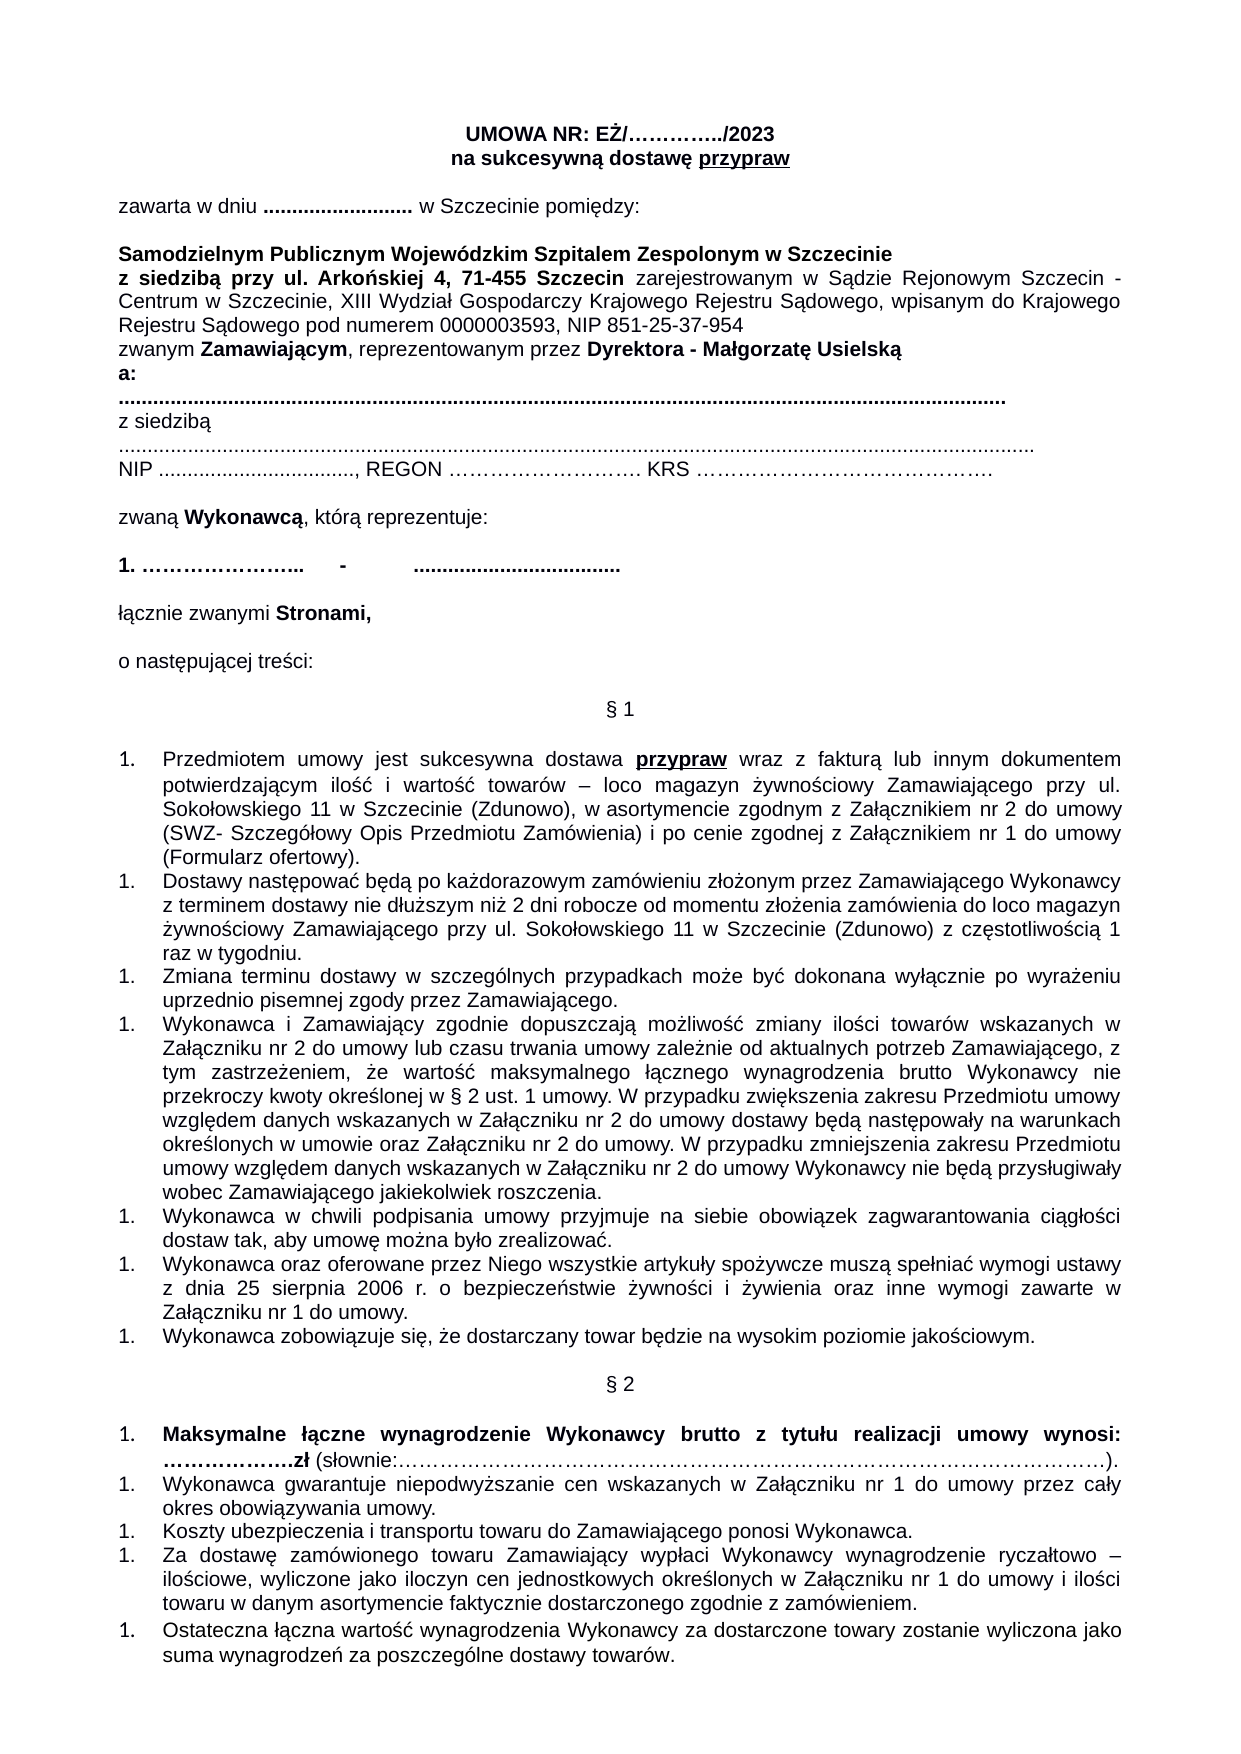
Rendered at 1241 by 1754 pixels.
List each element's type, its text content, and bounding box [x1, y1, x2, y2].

list Przedmiotem umowy jest sukcesywna dostawa przypraw wraz z fakturą lub innym dokumentem potwierdzającym ilość i wartość towarów – loco magazyn żywnościowy Zamawiającego przy ul. Sokołowskiego 11 w Szczecinie (Zdunowo), w asortymencie zgodnym z Załącznikiem nr 2 do umowy (SWZ- Szczegółowy Opis Przedmiotu Zamówienia) i po cenie zgodnej z Załącznikiem nr 1 do umowy (Formularz ofertowy). [118, 744, 1122, 868]
list Wykonawca gwarantuje niepodwyższanie cen wskazanych w Załączniku nr 1 do umowy przez cały okres obowiązywania umowy. [118, 1471, 1122, 1519]
list Koszty ubezpieczenia i transportu towaru do Zamawiającego ponosi Wykonawca. [118, 1519, 1122, 1543]
list Ostateczna łączna wartość wynagrodzenia Wykonawcy za dostarczone towary zostanie wyliczona jako suma wynagrodzeń za poszczególne dostawy towarów. [118, 1615, 1122, 1667]
text .......................................................................................................................................................... [118, 385, 1122, 409]
text na sukcesywną dostawę przypraw [118, 146, 1122, 169]
list Zmiana terminu dostawy w szczególnych przypadkach może być dokonana wyłącznie po wyrażeniu uprzednio pisemnej zgody przez Zamawiającego. [118, 964, 1122, 1012]
text UMOWA NR: EŻ/…………../2023 [118, 122, 1122, 146]
list Dostawy następować będą po każdorazowym zamówieniu złożonym przez Zamawiającego Wykonawcy z terminem dostawy nie dłuższym niż 2 dni robocze od momentu złożenia zamówienia do loco magazyn żywnościowy Zamawiającego przy ul. Sokołowskiego 11 w Szczecinie (Zdunowo) z częstotliwością 1 raz w tygodniu. [118, 868, 1122, 964]
text § 2 [118, 1372, 1122, 1396]
text 1. …………………... - .................................... [118, 553, 1122, 577]
list Maksymalne łączne wynagrodzenie Wykonawcy brutto z tytułu realizacji umowy wynosi: ……………….zł (słownie:…………………………………………………………………………………………). [118, 1419, 1122, 1471]
text łącznie zwanymi Stronami, [118, 601, 1122, 625]
list Wykonawca oraz oferowane przez Niego wszystkie artykuły spożywcze muszą spełniać wymogi ustawy z dnia 25 sierpnia 2006 r. o bezpieczeństwie żywności i żywienia oraz inne wymogi zawarte w Załączniku nr 1 do umowy. [118, 1252, 1122, 1324]
text Samodzielnym Publicznym Wojewódzkim Szpitalem Zespolonym w Szczecinie [118, 241, 1122, 265]
text zwaną Wykonawcą, którą reprezentuje: [118, 505, 1122, 529]
text a: [118, 361, 1122, 385]
text o następującej treści: [118, 649, 1122, 673]
list Wykonawca w chwili podpisania umowy przyjmuje na siebie obowiązek zagwarantowania ciągłości dostaw tak, aby umowę można było zrealizować. [118, 1204, 1122, 1252]
text ............................................................................................................................................................... [118, 433, 1122, 457]
text zwanym Zamawiającym, reprezentowanym przez Dyrektora - Małgorzatę Usielską [118, 337, 1122, 361]
list Wykonawca zobowiązuje się, że dostarczany towar będzie na wysokim poziomie jakościowym. [118, 1324, 1122, 1348]
text zawarta w dniu .......................... w Szczecinie pomiędzy: [118, 193, 1122, 217]
text z siedzibą [118, 409, 1122, 433]
list Wykonawca i Zamawiający zgodnie dopuszczają możliwość zmiany ilości towarów wskazanych w Załączniku nr 2 do umowy lub czasu trwania umowy zależnie od aktualnych potrzeb Zamawiającego, z tym zastrzeżeniem, że wartość maksymalnego łącznego wynagrodzenia brutto Wykonawcy nie przekroczy kwoty określonej w § 2 ust. 1 umowy. W przypadku zwiększenia zakresu Przedmiotu umowy względem danych wskazanych w Załączniku nr 2 do umowy dostawy będą następowały na warunkach określonych w umowie oraz Załączniku nr 2 do umowy. W przypadku zmniejszenia zakresu Przedmiotu umowy względem danych wskazanych w Załączniku nr 2 do umowy Wykonawcy nie będą przysługiwały wobec Zamawiającego jakiekolwiek roszczenia. [118, 1012, 1122, 1204]
list Za dostawę zamówionego towaru Zamawiający wypłaci Wykonawcy wynagrodzenie ryczałtowo – ilościowe, wyliczone jako iloczyn cen jednostkowych określonych w Załączniku nr 1 do umowy i ilości towaru w danym asortymencie faktycznie dostarczonego zgodnie z zamówieniem. [118, 1543, 1122, 1615]
text NIP .................................., REGON ………………………. KRS ……………………………………. [118, 457, 1122, 481]
text z siedzibą przy ul. Arkońskiej 4, 71-455 Szczecin zarejestrowanym w Sądzie Rejonowym Szczecin - Centrum w Szczecinie, XIII Wydział Gospodarczy Krajowego Rejestru Sądowego, wpisanym do Krajowego Rejestru Sądowego pod numerem 0000003593, NIP 851-25-37-954 [118, 265, 1122, 337]
text § 1 [118, 697, 1122, 721]
